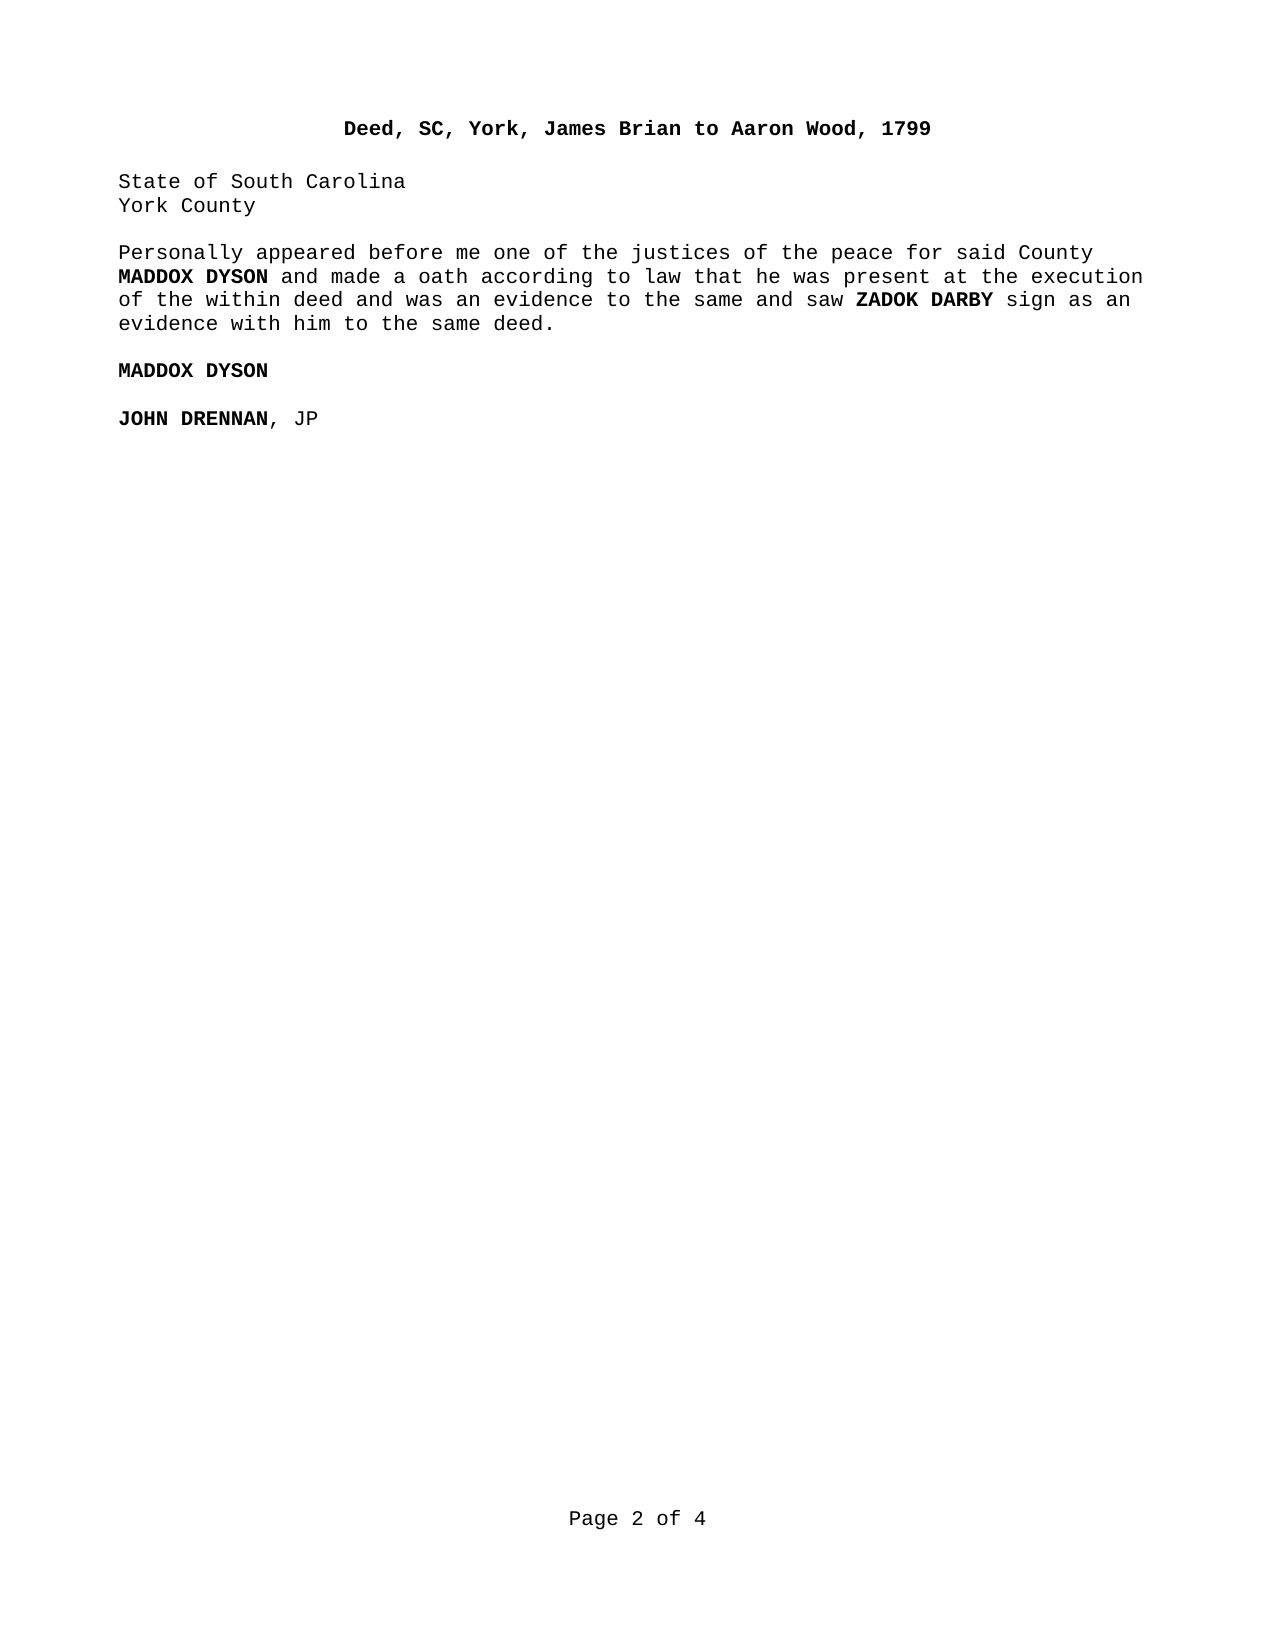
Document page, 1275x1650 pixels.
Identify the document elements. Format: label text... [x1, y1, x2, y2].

text York County [118, 195, 1157, 218]
text John Drennan, JP [118, 408, 1157, 431]
text Maddox Dyson [118, 360, 1157, 384]
text Personally appeared before me one of the justices of the peace for said County Maddox Dyson and made a oath according to law that he was present at the execution of the within deed and was an evidence to the same and saw Zadok Darby sign as an evidence with him to the same deed. [118, 242, 1157, 337]
text State of South Carolina [118, 171, 1157, 195]
